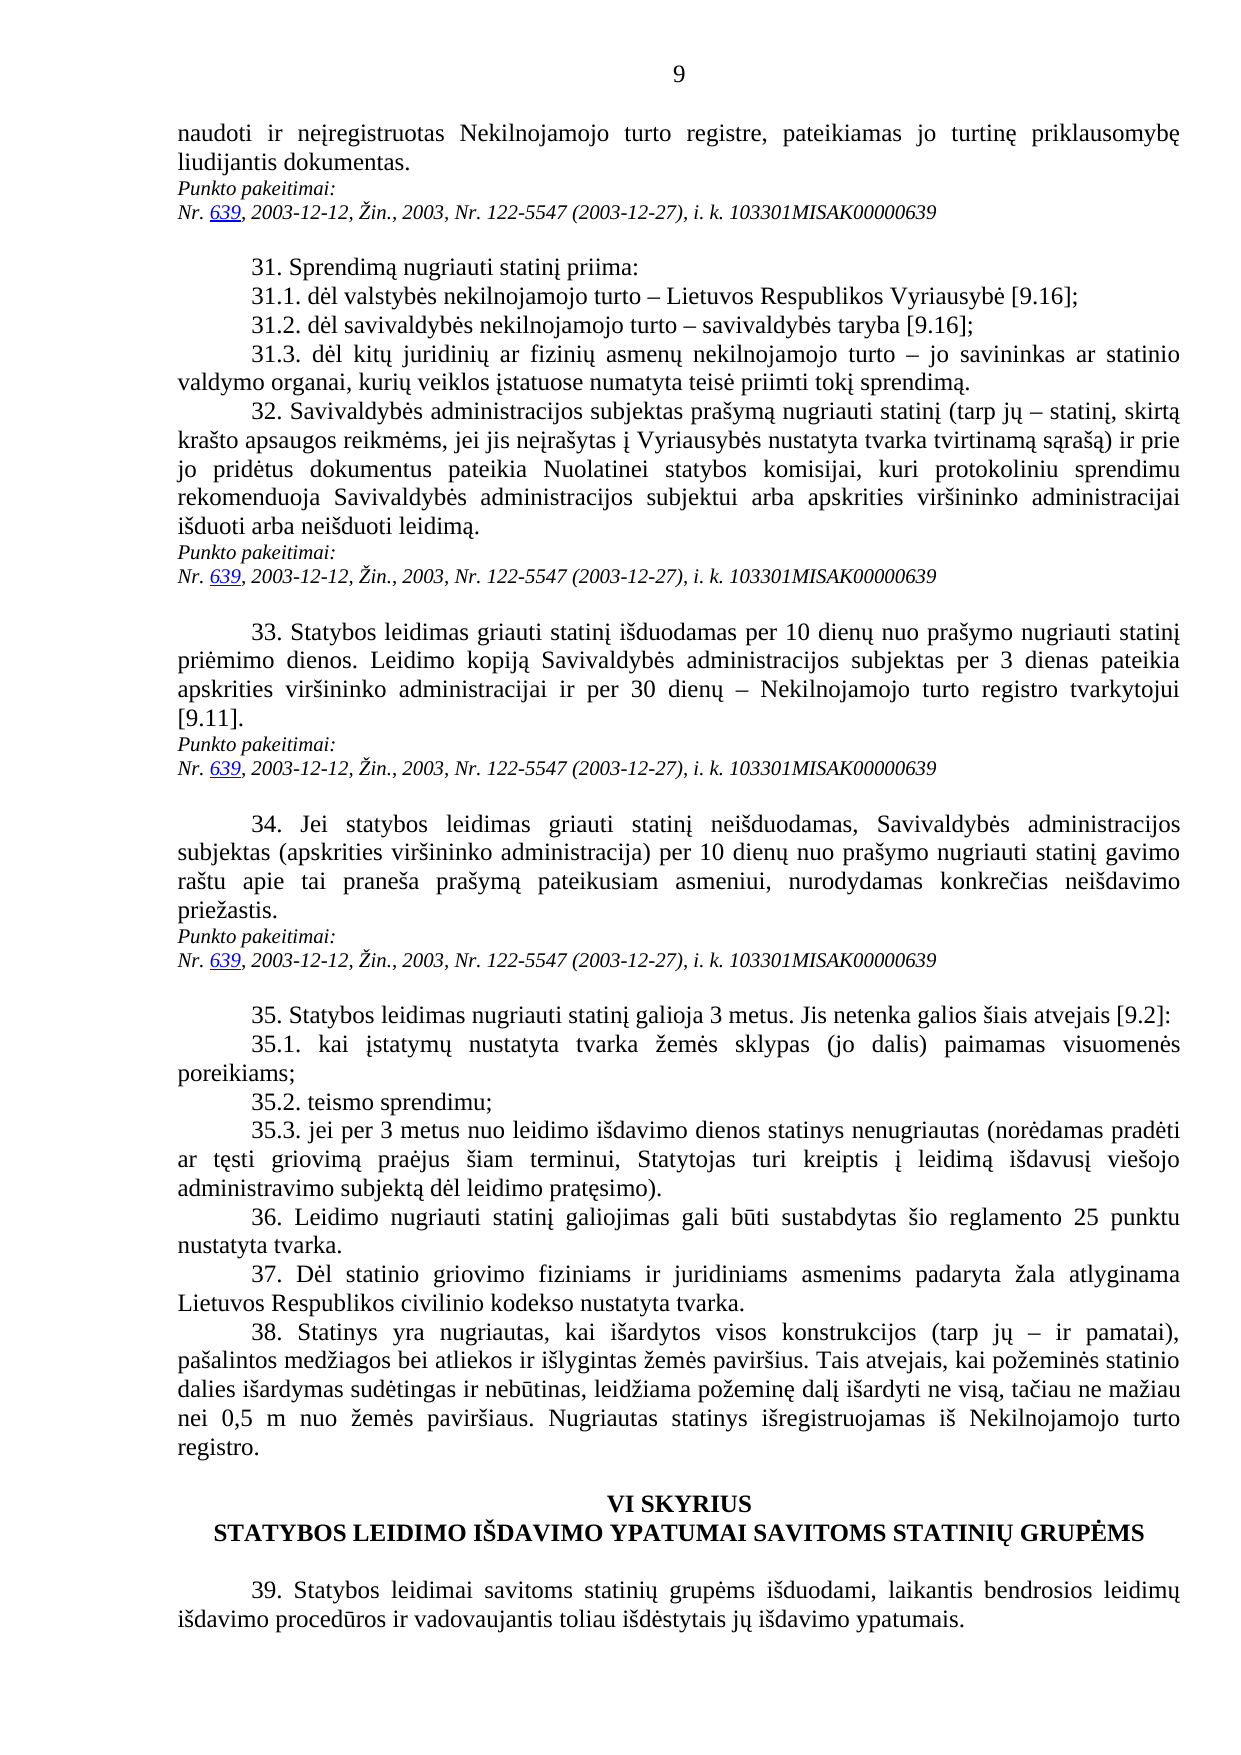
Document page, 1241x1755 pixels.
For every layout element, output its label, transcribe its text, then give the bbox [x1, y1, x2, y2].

text 36. Leidimo nugriauti statinį galiojimas gali būti sustabdytas šio reglamento 25 punktu nustatyta tvarka. [177, 1202, 1181, 1259]
text Punkto pakeitimai: [177, 176, 1181, 200]
text Nr. 639, 2003-12-12, Žin., 2003, Nr. 122-5547 (2003-12-27), i. k. 103301MISAK00000639 [177, 564, 1181, 588]
text 38. Statinys yra nugriautas, kai išardytos visos konstrukcijos (tarp jų – ir pamatai), pašalintos medžiagos bei atliekos ir išlygintas žemės paviršius. Tais atvejais, kai požeminės statinio dalies išardymas sudėtingas ir nebūtinas, leidžiama požeminę dalį išardyti ne visą, tačiau ne mažiau nei 0,5 m nuo žemės paviršiaus. Nugriautas statinys išregistruojamas iš Nekilnojamojo turto registro. [177, 1317, 1181, 1461]
text 33. Statybos leidimas griauti statinį išduodamas per 10 dienų nuo prašymo nugriauti statinį priėmimo dienos. Leidimo kopiją Savivaldybės administracijos subjektas per 3 dienas pateikia apskrities viršininko administracijai ir per 30 dienų – Nekilnojamojo turto registro tvarkytojui [9.11]. [177, 617, 1181, 732]
text VI SKYRIUS [177, 1489, 1181, 1518]
text 34. Jei statybos leidimas griauti statinį neišduodamas, Savivaldybės administracijos subjektas (apskrities viršininko administracija) per 10 dienų nuo prašymo nugriauti statinį gavimo raštu apie tai praneša prašymą pateikusiam asmeniui, nurodydamas konkrečias neišdavimo priežastis. [177, 809, 1181, 924]
text 31.2. dėl savivaldybės nekilnojamojo turto – savivaldybės taryba [9.16]; [177, 310, 1181, 339]
text 35. Statybos leidimas nugriauti statinį galioja 3 metus. Jis netenka galios šiais atvejais [9.2]: [177, 1001, 1181, 1029]
text 39. Statybos leidimai savitoms statinių grupėms išduodami, laikantis bendrosios leidimų išdavimo procedūros ir vadovaujantis toliau išdėstytais jų išdavimo ypatumais. [177, 1576, 1181, 1633]
text Punkto pakeitimai: [177, 540, 1181, 564]
text 31.1. dėl valstybės nekilnojamojo turto – Lietuvos Respublikos Vyriausybė [9.16]; [177, 281, 1181, 310]
text Punkto pakeitimai: [177, 732, 1181, 756]
text Nr. 639, 2003-12-12, Žin., 2003, Nr. 122-5547 (2003-12-27), i. k. 103301MISAK00000639 [177, 756, 1181, 780]
text 35.1. kai įstatymų nustatyta tvarka žemės sklypas (jo dalis) paimamas visuomenės poreikiams; [177, 1029, 1181, 1087]
text Punkto pakeitimai: [177, 924, 1181, 948]
text 37. Dėl statinio griovimo fiziniams ir juridiniams asmenims padaryta žala atlyginama Lietuvos Respublikos civilinio kodekso nustatyta tvarka. [177, 1259, 1181, 1317]
text 35.3. jei per 3 metus nuo leidimo išdavimo dienos statinys nenugriautas (norėdamas pradėti ar tęsti griovimą praėjus šiam terminui, Statytojas turi kreiptis į leidimą išdavusį viešojo administravimo subjektą dėl leidimo pratęsimo). [177, 1116, 1181, 1202]
text 35.2. teismo sprendimu; [177, 1087, 1181, 1116]
text Nr. 639, 2003-12-12, Žin., 2003, Nr. 122-5547 (2003-12-27), i. k. 103301MISAK00000639 [177, 200, 1181, 224]
text 31. Sprendimą nugriauti statinį priima: [177, 252, 1181, 281]
text Nr. 639, 2003-12-12, Žin., 2003, Nr. 122-5547 (2003-12-27), i. k. 103301MISAK00000639 [177, 948, 1181, 972]
text 31.3. dėl kitų juridinių ar fizinių asmenų nekilnojamojo turto – jo savininkas ar statinio valdymo organai, kurių veiklos įstatuose numatyta teisė priimti tokį sprendimą. [177, 339, 1181, 396]
text 32. Savivaldybės administracijos subjektas prašymą nugriauti statinį (tarp jų – statinį, skirtą krašto apsaugos reikmėms, jei jis neįrašytas į Vyriausybės nustatyta tvarka tvirtinamą sąrašą) ir prie jo pridėtus dokumentus pateikia Nuolatinei statybos komisijai, kuri protokoliniu sprendimu rekomenduoja Savivaldybės administracijos subjektui arba apskrities viršininko administracijai išduoti arba neišduoti leidimą. [177, 396, 1181, 540]
text naudoti ir neįregistruotas Nekilnojamojo turto registre, pateikiamas jo turtinę priklausomybę liudijantis dokumentas. [177, 118, 1181, 176]
text STATYBOS LEIDIMO IŠDAVIMO YPATUMAI SAVITOMS STATINIŲ GRUPĖMS [177, 1518, 1181, 1547]
